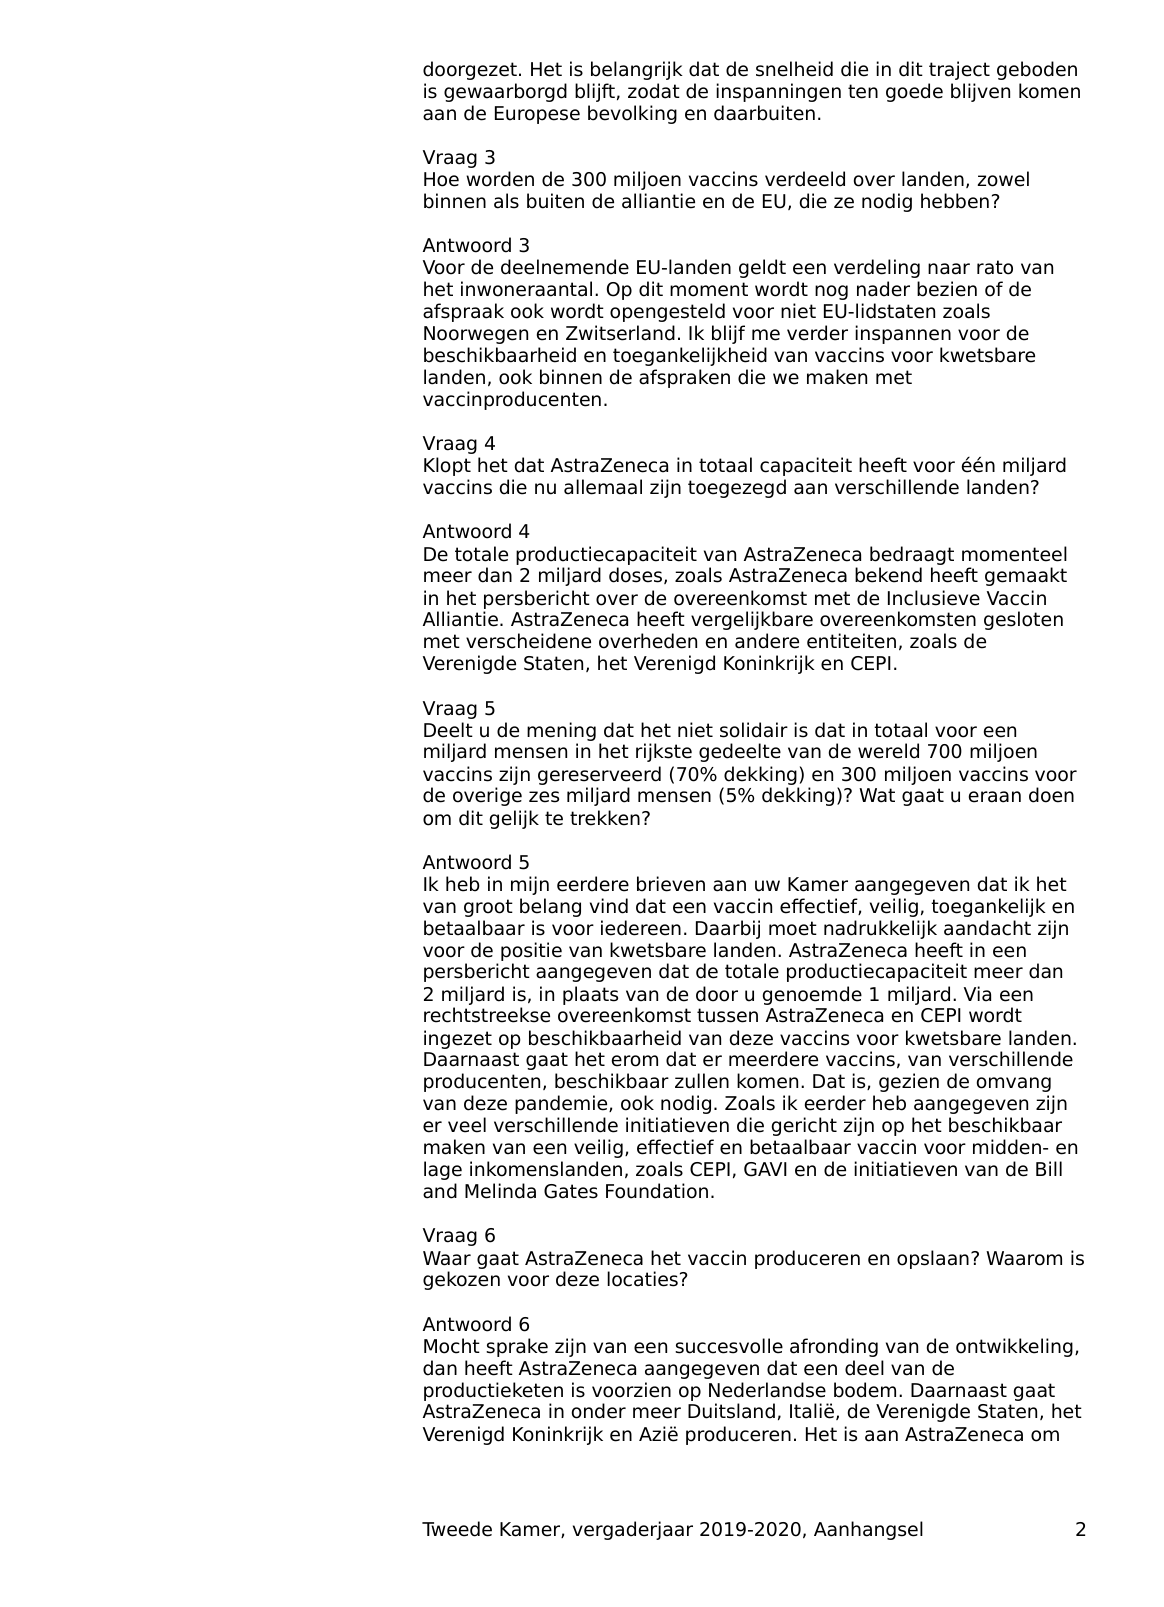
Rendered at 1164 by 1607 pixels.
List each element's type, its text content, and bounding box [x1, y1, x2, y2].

text Antwoord 5 [422, 852, 1087, 873]
text Vraag 3 [422, 147, 1087, 169]
text Hoe worden de 300 miljoen vaccins verdeeld over landen, zowel binnen als buiten de alliantie en de EU, die ze nodig hebben? [422, 169, 1087, 213]
text Antwoord 3 [422, 235, 1087, 257]
text Vraag 5 [422, 697, 1087, 719]
text Antwoord 6 [422, 1313, 1087, 1336]
text Voor de deelnemende EU-landen geldt een verdeling naar rato van het inwoneraantal. Op dit moment wordt nog nader bezien of de afspraak ook wordt opengesteld voor niet EU-lidstaten zoals Noorwegen en Zwitserland. Ik blijf me verder inspannen voor de beschikbaarheid en toegankelijkheid van vaccins voor kwetsbare landen, ook binnen de afspraken die we maken met vaccinproducenten. [422, 257, 1087, 411]
text Vraag 4 [422, 433, 1087, 455]
text Antwoord 4 [422, 521, 1087, 543]
text doorgezet. Het is belangrijk dat de snelheid die in dit traject geboden is gewaarborgd blijft, zodat de inspanningen ten goede blijven komen aan de Europese bevolking en daarbuiten. [422, 59, 1087, 125]
text Klopt het dat AstraZeneca in totaal capaciteit heeft voor één miljard vaccins die nu allemaal zijn toegezegd aan verschillende landen? [422, 455, 1087, 499]
text Ik heb in mijn eerdere brieven aan uw Kamer aangegeven dat ik het van groot belang vind dat een vaccin effectief, veilig, toegankelijk en betaalbaar is voor iedereen. Daarbij moet nadrukkelijk aandacht zijn voor de positie van kwetsbare landen. AstraZeneca heeft in een persbericht aangegeven dat de totale productiecapaciteit meer dan 2 miljard is, in plaats van de door u genoemde 1 miljard. Via een rechtstreekse overeenkomst tussen AstraZeneca en CEPI wordt ingezet op beschikbaarheid van deze vaccins voor kwetsbare landen. Daarnaast gaat het erom dat er meerdere vaccins, van verschillende producenten, beschikbaar zullen komen. Dat is, gezien de omvang van deze pandemie, ook nodig. Zoals ik eerder heb aangegeven zijn er veel verschillende initiatieven die gericht zijn op het beschikbaar maken van een veilig, effectief en betaalbaar vaccin voor midden- en lage inkomenslanden, zoals CEPI, GAVI en de initiatieven van de Bill and Melinda Gates Foundation. [422, 873, 1087, 1203]
text Vraag 6 [422, 1225, 1087, 1247]
text Mocht sprake zijn van een succesvolle afronding van de ontwikkeling, dan heeft AstraZeneca aangegeven dat een deel van de productieketen is voorzien op Nederlandse bodem. Daarnaast gaat AstraZeneca in onder meer Duitsland, Italië, de Verenigde Staten, het Verenigd Koninkrijk en Azië produceren. Het is aan AstraZeneca om [422, 1336, 1087, 1445]
text De totale productiecapaciteit van AstraZeneca bedraagt momenteel meer dan 2 miljard doses, zoals AstraZeneca bekend heeft gemaakt in het persbericht over de overeenkomst met de Inclusieve Vaccin Alliantie. AstraZeneca heeft vergelijkbare overeenkomsten gesloten met verscheidene overheden en andere entiteiten, zoals de Verenigde Staten, het Verenigd Koninkrijk en CEPI. [422, 543, 1087, 675]
text Deelt u de mening dat het niet solidair is dat in totaal voor een miljard mensen in het rijkste gedeelte van de wereld 700 miljoen vaccins zijn gereserveerd (70% dekking) en 300 miljoen vaccins voor de overige zes miljard mensen (5% dekking)? Wat gaat u eraan doen om dit gelijk te trekken? [422, 719, 1087, 829]
text Waar gaat AstraZeneca het vaccin produceren en opslaan? Waarom is gekozen voor deze locaties? [422, 1247, 1087, 1291]
